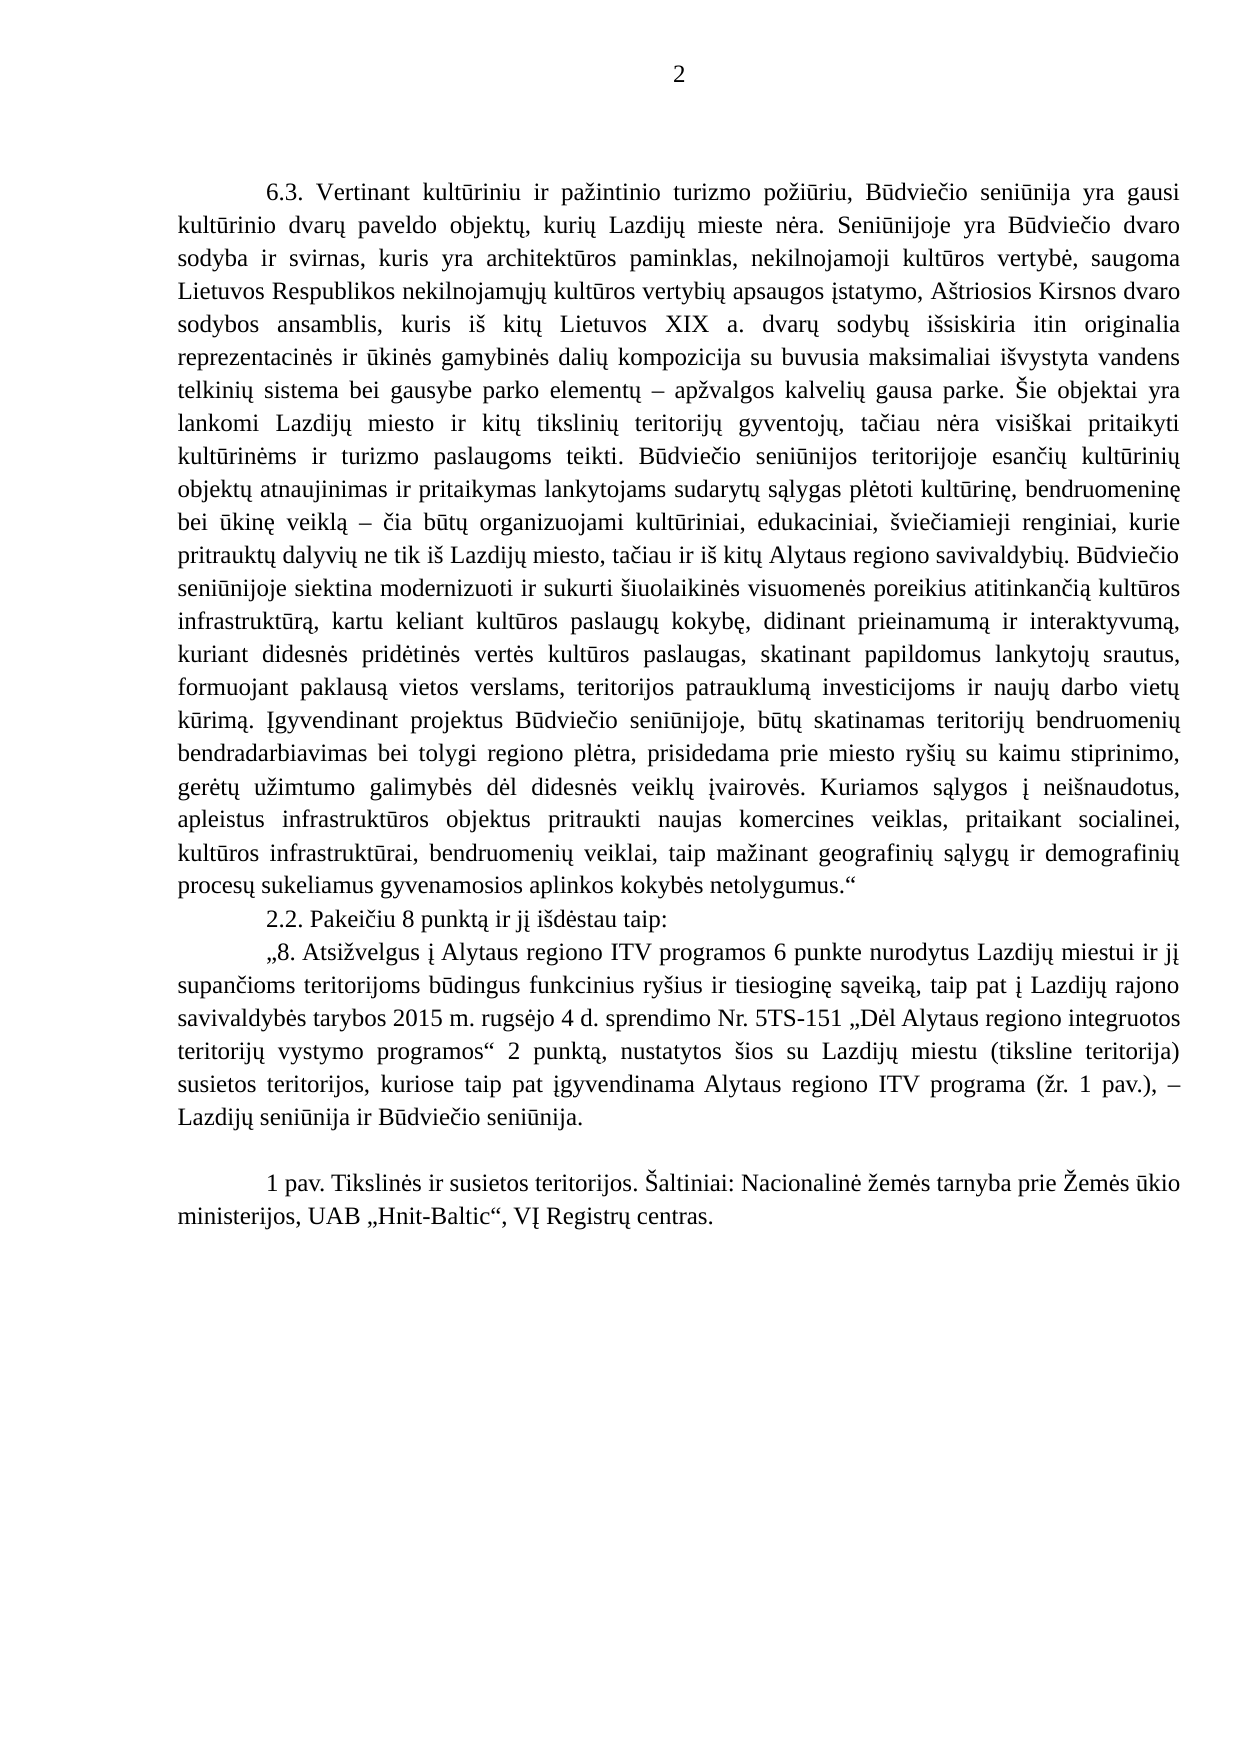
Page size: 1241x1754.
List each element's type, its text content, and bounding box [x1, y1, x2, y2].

text 2.2. Pakeičiu 8 punktą ir jį išdėstau taip: [177, 904, 1181, 932]
text „8. Atsižvelgus į Alytaus regiono ITV programos 6 punkte nurodytus Lazdijų miestui ir jį supančioms teritorijoms būdingus funkcinius ryšius ir tiesioginę sąveiką, taip pat į Lazdijų rajono savivaldybės tarybos 2015 m. rugsėjo 4 d. sprendimo Nr. 5TS-151 „Dėl Alytaus regiono integruotos teritorijų vystymo programos“ 2 punktą, nustatytos šios su Lazdijų miestu (tiksline teritorija) susietos teritorijos, kuriose taip pat įgyvendinama Alytaus regiono ITV programa (žr. 1 pav.), – Lazdijų seniūnija ir Būdviečio seniūnija. [177, 937, 1181, 1131]
text 6.3. Vertinant kultūriniu ir pažintinio turizmo požiūriu, Būdviečio seniūnija yra gausi kultūrinio dvarų paveldo objektų, kurių Lazdijų mieste nėra. Seniūnijoje yra Būdviečio dvaro sodyba ir svirnas, kuris yra architektūros paminklas, nekilnojamoji kultūros vertybė, saugoma Lietuvos Respublikos nekilnojamųjų kultūros vertybių apsaugos įstatymo, Aštriosios Kirsnos dvaro sodybos ansamblis, kuris iš kitų Lietuvos XIX a. dvarų sodybų išsiskiria itin originalia reprezentacinės ir ūkinės gamybinės dalių kompozicija su buvusia maksimaliai išvystyta vandens telkinių sistema bei gausybe parko elementų – apžvalgos kalvelių gausa parke. Šie objektai yra lankomi Lazdijų miesto ir kitų tikslinių teritorijų gyventojų, tačiau nėra visiškai pritaikyti kultūrinėms ir turizmo paslaugoms teikti. Būdviečio seniūnijos teritorijoje esančių kultūrinių objektų atnaujinimas ir pritaikymas lankytojams sudarytų sąlygas plėtoti kultūrinę, bendruomeninę bei ūkinę veiklą – čia būtų organizuojami kultūriniai, edukaciniai, šviečiamieji renginiai, kurie pritrauktų dalyvių ne tik iš Lazdijų miesto, tačiau ir iš kitų Alytaus regiono savivaldybių. Būdviečio seniūnijoje siektina modernizuoti ir sukurti šiuolaikinės visuomenės poreikius atitinkančią kultūros infrastruktūrą, kartu keliant kultūros paslaugų kokybę, didinant prieinamumą ir interaktyvumą, kuriant didesnės pridėtinės vertės kultūros paslaugas, skatinant papildomus lankytojų srautus, formuojant paklausą vietos verslams, teritorijos patrauklumą investicijoms ir naujų darbo vietų kūrimą. Įgyvendinant projektus Būdviečio seniūnijoje, būtų skatinamas teritorijų bendruomenių bendradarbiavimas bei tolygi regiono plėtra, prisidedama prie miesto ryšių su kaimu stiprinimo, gerėtų užimtumo galimybės dėl didesnės veiklų įvairovės. Kuriamos sąlygos į neišnaudotus, apleistus infrastruktūros objektus pritraukti naujas komercines veiklas, pritaikant socialinei, kultūros infrastruktūrai, bendruomenių veiklai, taip mažinant geografinių sąlygų ir demografinių procesų sukeliamus gyvenamosios aplinkos kokybės netolygumus.“ [177, 177, 1181, 899]
text 1 pav. Tikslinės ir susietos teritorijos. Šaltiniai: Nacionalinė žemės tarnyba prie Žemės ūkio ministerijos, UAB „Hnit-Baltic“, VĮ Registrų centras. [177, 1168, 1181, 1229]
